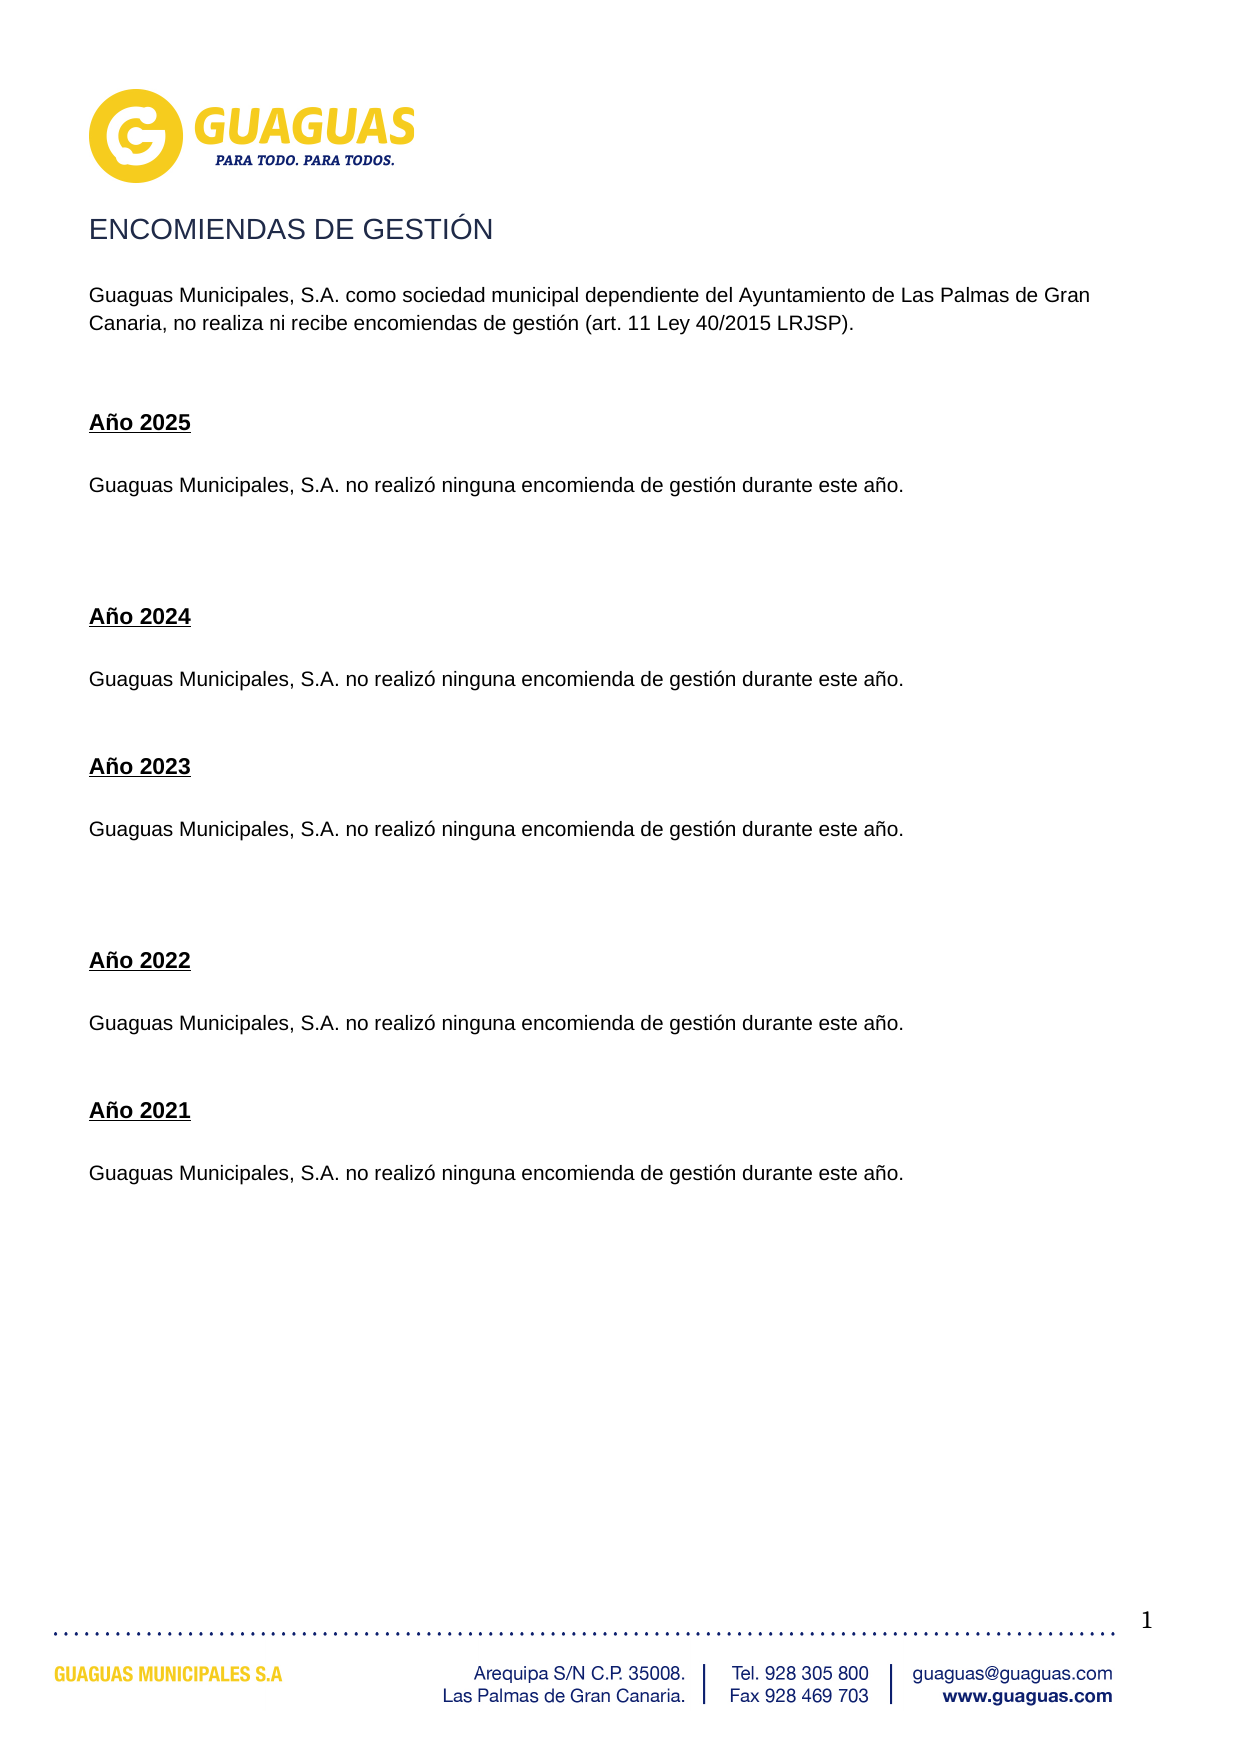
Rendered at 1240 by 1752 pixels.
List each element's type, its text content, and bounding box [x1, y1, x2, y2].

text Año 2025 [89, 409, 1151, 436]
text Guaguas Municipales, S.A. no realizó ninguna encomienda de gestión durante este año. [89, 667, 1151, 691]
text Año 2021 [89, 1097, 1151, 1123]
text Guaguas Municipales, S.A. como sociedad municipal dependiente del Ayuntamiento de Las Palmas de Gran Canaria, no realiza ni recibe encomiendas de gestión (art. 11 Ley 40/2015 LRJSP). [89, 283, 1151, 335]
text Año 2024 [89, 603, 1151, 629]
text ENCOMIENDAS DE GESTIÓN [89, 212, 1151, 246]
text Año 2023 [89, 753, 1151, 779]
text Guaguas Municipales, S.A. no realizó ninguna encomienda de gestión durante este año. [89, 1161, 1151, 1184]
text Año 2022 [89, 947, 1151, 973]
text Guaguas Municipales, S.A. no realizó ninguna encomienda de gestión durante este año. [89, 473, 1151, 497]
text Guaguas Municipales, S.A. no realizó ninguna encomienda de gestión durante este año. [89, 817, 1151, 841]
text Guaguas Municipales, S.A. no realizó ninguna encomienda de gestión durante este año. [89, 1011, 1151, 1035]
